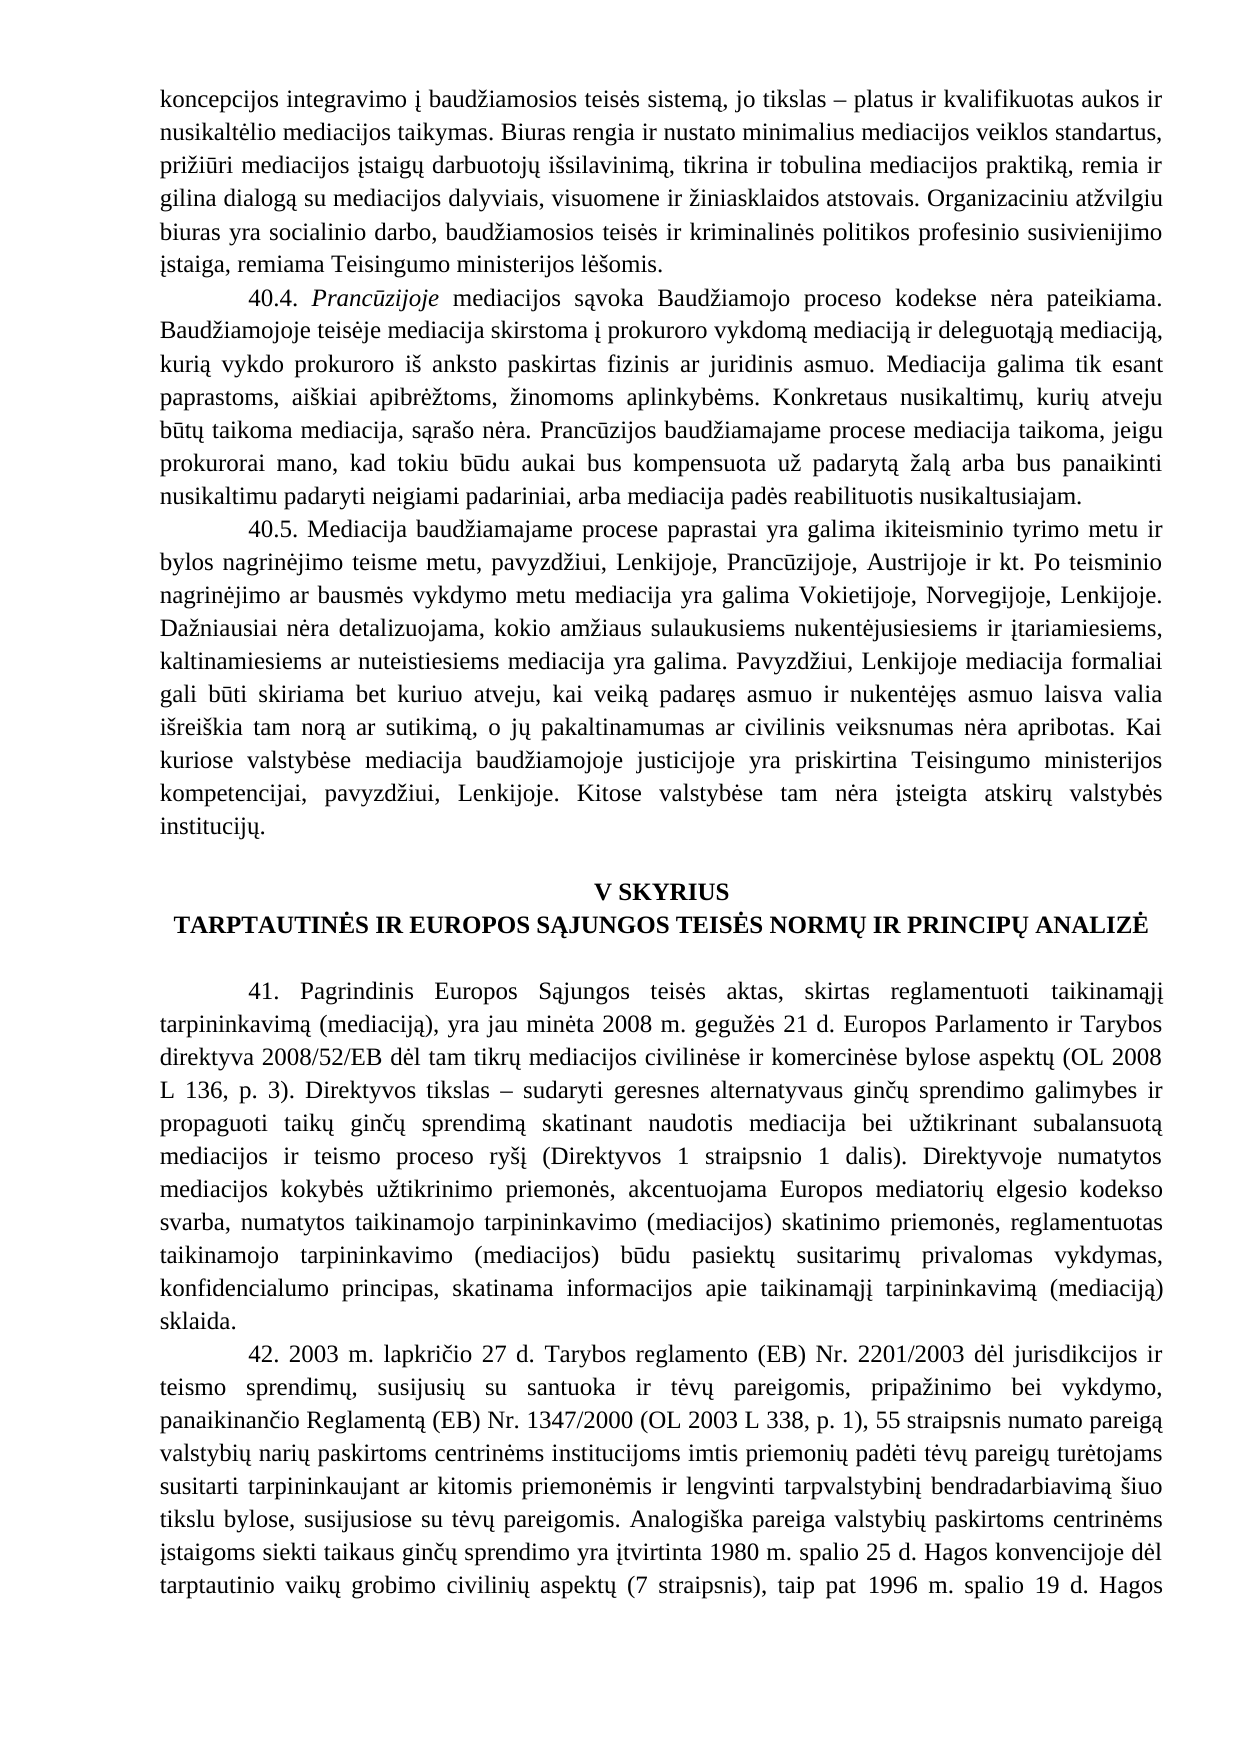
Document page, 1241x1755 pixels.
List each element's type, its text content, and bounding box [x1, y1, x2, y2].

text 40.5. Mediacija baudžiamajame procese paprastai yra galima ikiteisminio tyrimo metu ir bylos nagrinėjimo teisme metu, pavyzdžiui, Lenkijoje, Prancūzijoje, Austrijoje ir kt. Po teisminio nagrinėjimo ar bausmės vykdymo metu mediacija yra galima Vokietijoje, Norvegijoje, Lenkijoje. Dažniausiai nėra detalizuojama, kokio amžiaus sulaukusiems nukentėjusiesiems ir įtariamiesiems, kaltinamiesiems ar nuteistiesiems mediacija yra galima. Pavyzdžiui, Lenkijoje mediacija formaliai gali būti skiriama bet kuriuo atveju, kai veiką padaręs asmuo ir nukentėjęs asmuo laisva valia išreiškia tam norą ar sutikimą, o jų pakaltinamumas ar civilinis veiksnumas nėra apribotas. Kai kuriose valstybėse mediacija baudžiamojoje justicijoje yra priskirtina Teisingumo ministerijos kompetencijai, pavyzdžiui, Lenkijoje. Kitose valstybėse tam nėra įsteigta atskirų valstybės institucijų. [159, 514, 1163, 840]
text V SKYRIUS [159, 877, 1163, 906]
text 40.4. Prancūzijoje mediacijos sąvoka Baudžiamojo proceso kodekse nėra pateikiama. Baudžiamojoje teisėje mediacija skirstoma į prokuroro vykdomą mediaciją ir deleguotąją mediaciją, kurią vykdo prokuroro iš anksto paskirtas fizinis ar juridinis asmuo. Mediacija galima tik esant paprastoms, aiškiai apibrėžtoms, žinomoms aplinkybėms. Konkretaus nusikaltimų, kurių atveju būtų taikoma mediacija, sąrašo nėra. Prancūzijos baudžiamajame procese mediacija taikoma, jeigu prokurorai mano, kad tokiu būdu aukai bus kompensuota už padarytą žalą arba bus panaikinti nusikaltimu padaryti neigiami padariniai, arba mediacija padės reabilituotis nusikaltusiajam. [159, 283, 1163, 509]
text 42. 2003 m. lapkričio 27 d. Tarybos reglamento (EB) Nr. 2201/2003 dėl jurisdikcijos ir teismo sprendimų, susijusių su santuoka ir tėvų pareigomis, pripažinimo bei vykdymo, panaikinančio Reglamentą (EB) Nr. 1347/2000 (OL 2003 L 338, p. 1), 55 straipsnis numato pareigą valstybių narių paskirtoms centrinėms institucijoms imtis priemonių padėti tėvų pareigų turėtojams susitarti tarpininkaujant ar kitomis priemonėmis ir lengvinti tarpvalstybinį bendradarbiavimą šiuo tikslu bylose, susijusiose su tėvų pareigomis. Analogiška pareiga valstybių paskirtoms centrinėms įstaigoms siekti taikaus ginčų sprendimo yra įtvirtinta 1980 m. spalio 25 d. Hagos konvencijoje dėl tarptautinio vaikų grobimo civilinių aspektų (7 straipsnis), taip pat 1996 m. spalio 19 d. Hagos [159, 1339, 1163, 1599]
text 41. Pagrindinis Europos Sąjungos teisės aktas, skirtas reglamentuoti taikinamąjį tarpininkavimą (mediaciją), yra jau minėta 2008 m. gegužės 21 d. Europos Parlamento ir Tarybos direktyva 2008/52/EB dėl tam tikrų mediacijos civilinėse ir komercinėse bylose aspektų (OL 2008 L 136, p. 3). Direktyvos tikslas – sudaryti geresnes alternatyvaus ginčų sprendimo galimybes ir propaguoti taikų ginčų sprendimą skatinant naudotis mediacija bei užtikrinant subalansuotą mediacijos ir teismo proceso ryšį (Direktyvos 1 straipsnio 1 dalis). Direktyvoje numatytos mediacijos kokybės užtikrinimo priemonės, akcentuojama Europos mediatorių elgesio kodekso svarba, numatytos taikinamojo tarpininkavimo (mediacijos) skatinimo priemonės, reglamentuotas taikinamojo tarpininkavimo (mediacijos) būdu pasiektų susitarimų privalomas vykdymas, konfidencialumo principas, skatinama informacijos apie taikinamąjį tarpininkavimą (mediaciją) sklaida. [159, 976, 1163, 1335]
text TARPTAUTINĖS IR EUROPOS SĄJUNGOS TEISĖS NORMŲ IR PRINCIPŲ ANALIZĖ [159, 910, 1163, 939]
text koncepcijos integravimo į baudžiamosios teisės sistemą, jo tikslas – platus ir kvalifikuotas aukos ir nusikaltėlio mediacijos taikymas. Biuras rengia ir nustato minimalius mediacijos veiklos standartus, prižiūri mediacijos įstaigų darbuotojų išsilavinimą, tikrina ir tobulina mediacijos praktiką, remia ir gilina dialogą su mediacijos dalyviais, visuomene ir žiniasklaidos atstovais. Organizaciniu atžvilgiu biuras yra socialinio darbo, baudžiamosios teisės ir kriminalinės politikos profesinio susivienijimo įstaiga, remiama Teisingumo ministerijos lėšomis. [159, 84, 1163, 278]
